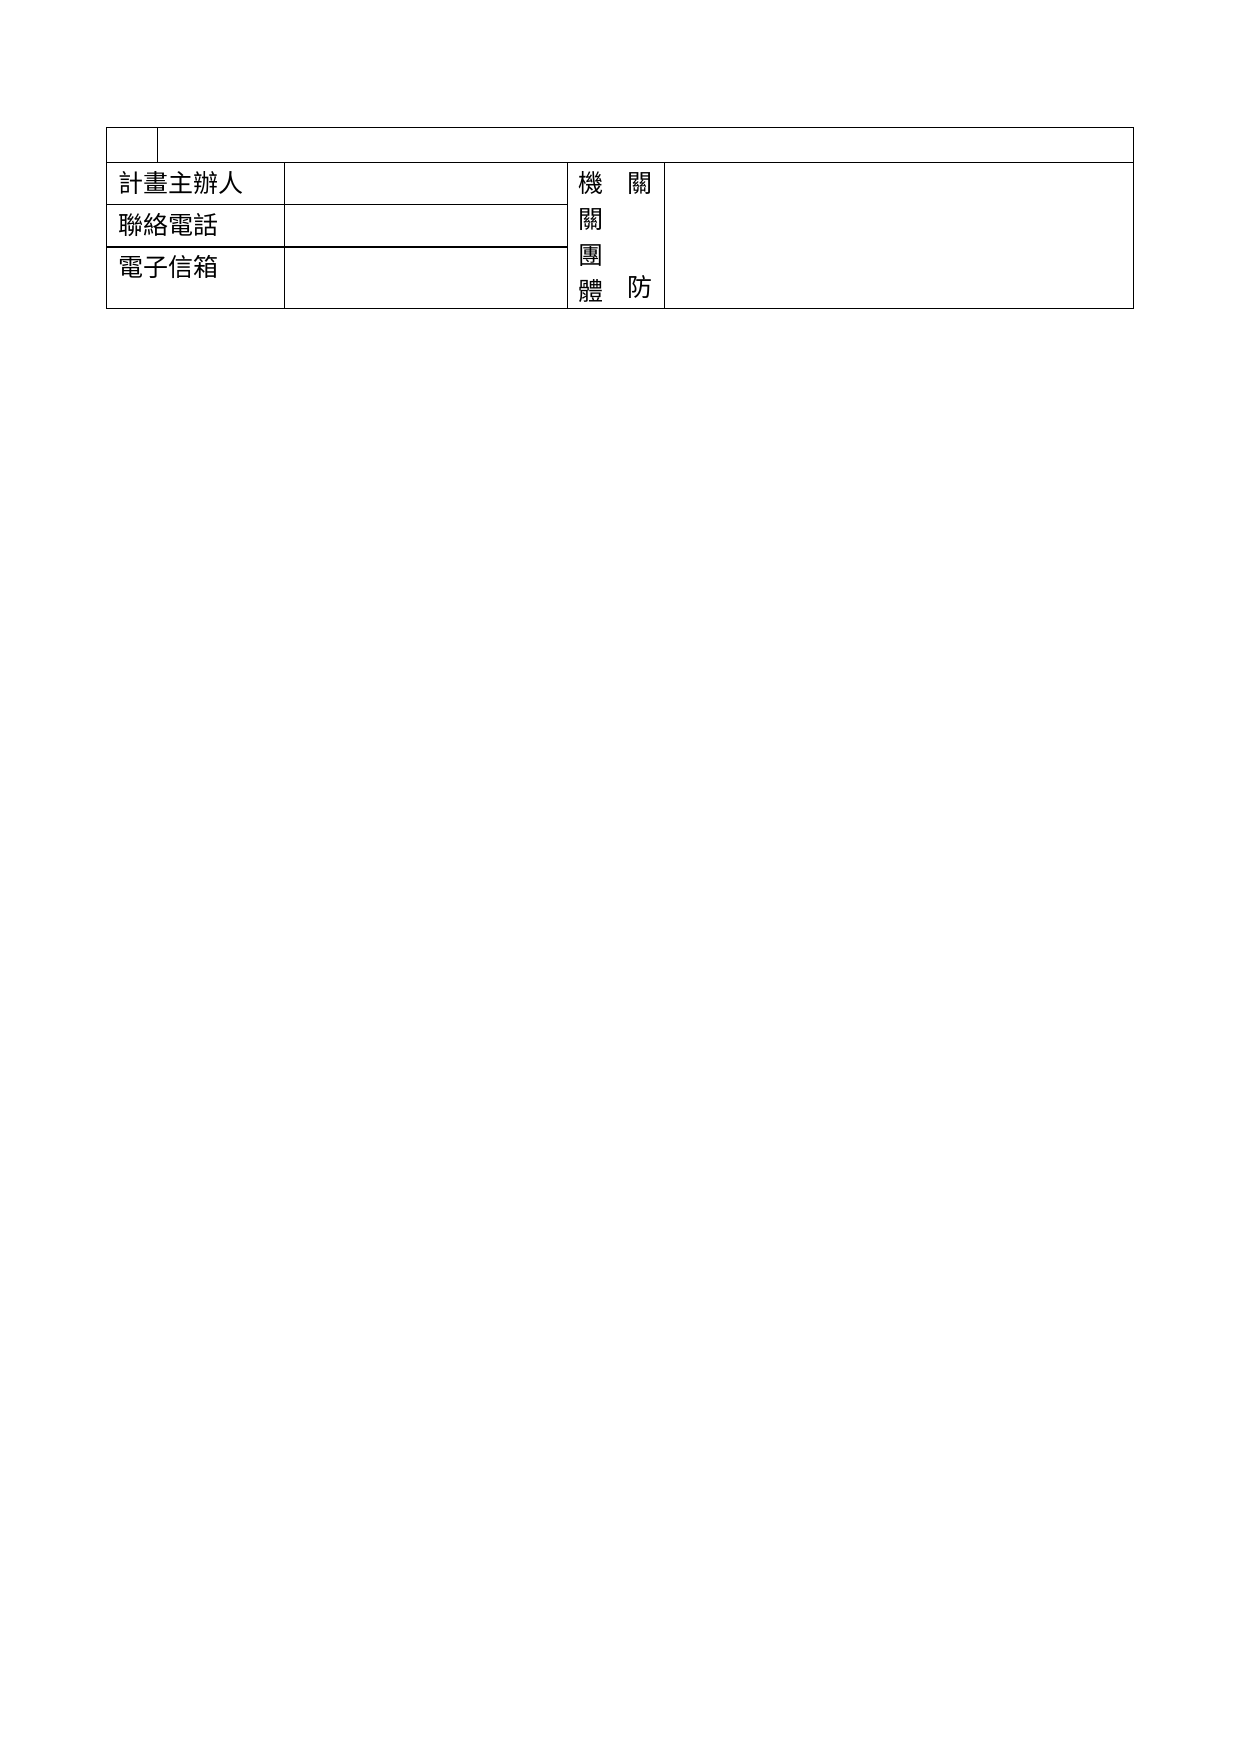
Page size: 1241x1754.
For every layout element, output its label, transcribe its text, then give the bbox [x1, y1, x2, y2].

table_cell 計畫主辦人 [107, 163, 284, 204]
table_cell 聯絡電話 [107, 205, 284, 246]
table_cell [107, 128, 157, 162]
table_cell [285, 163, 567, 204]
table_cell [285, 205, 567, 246]
table_cell [665, 163, 1133, 308]
table_cell 關 防 [616, 163, 664, 308]
table_cell 電子信箱 [107, 248, 284, 308]
table_cell [158, 128, 1133, 162]
table_cell 機關團體 [568, 163, 616, 308]
table_cell [285, 248, 567, 308]
